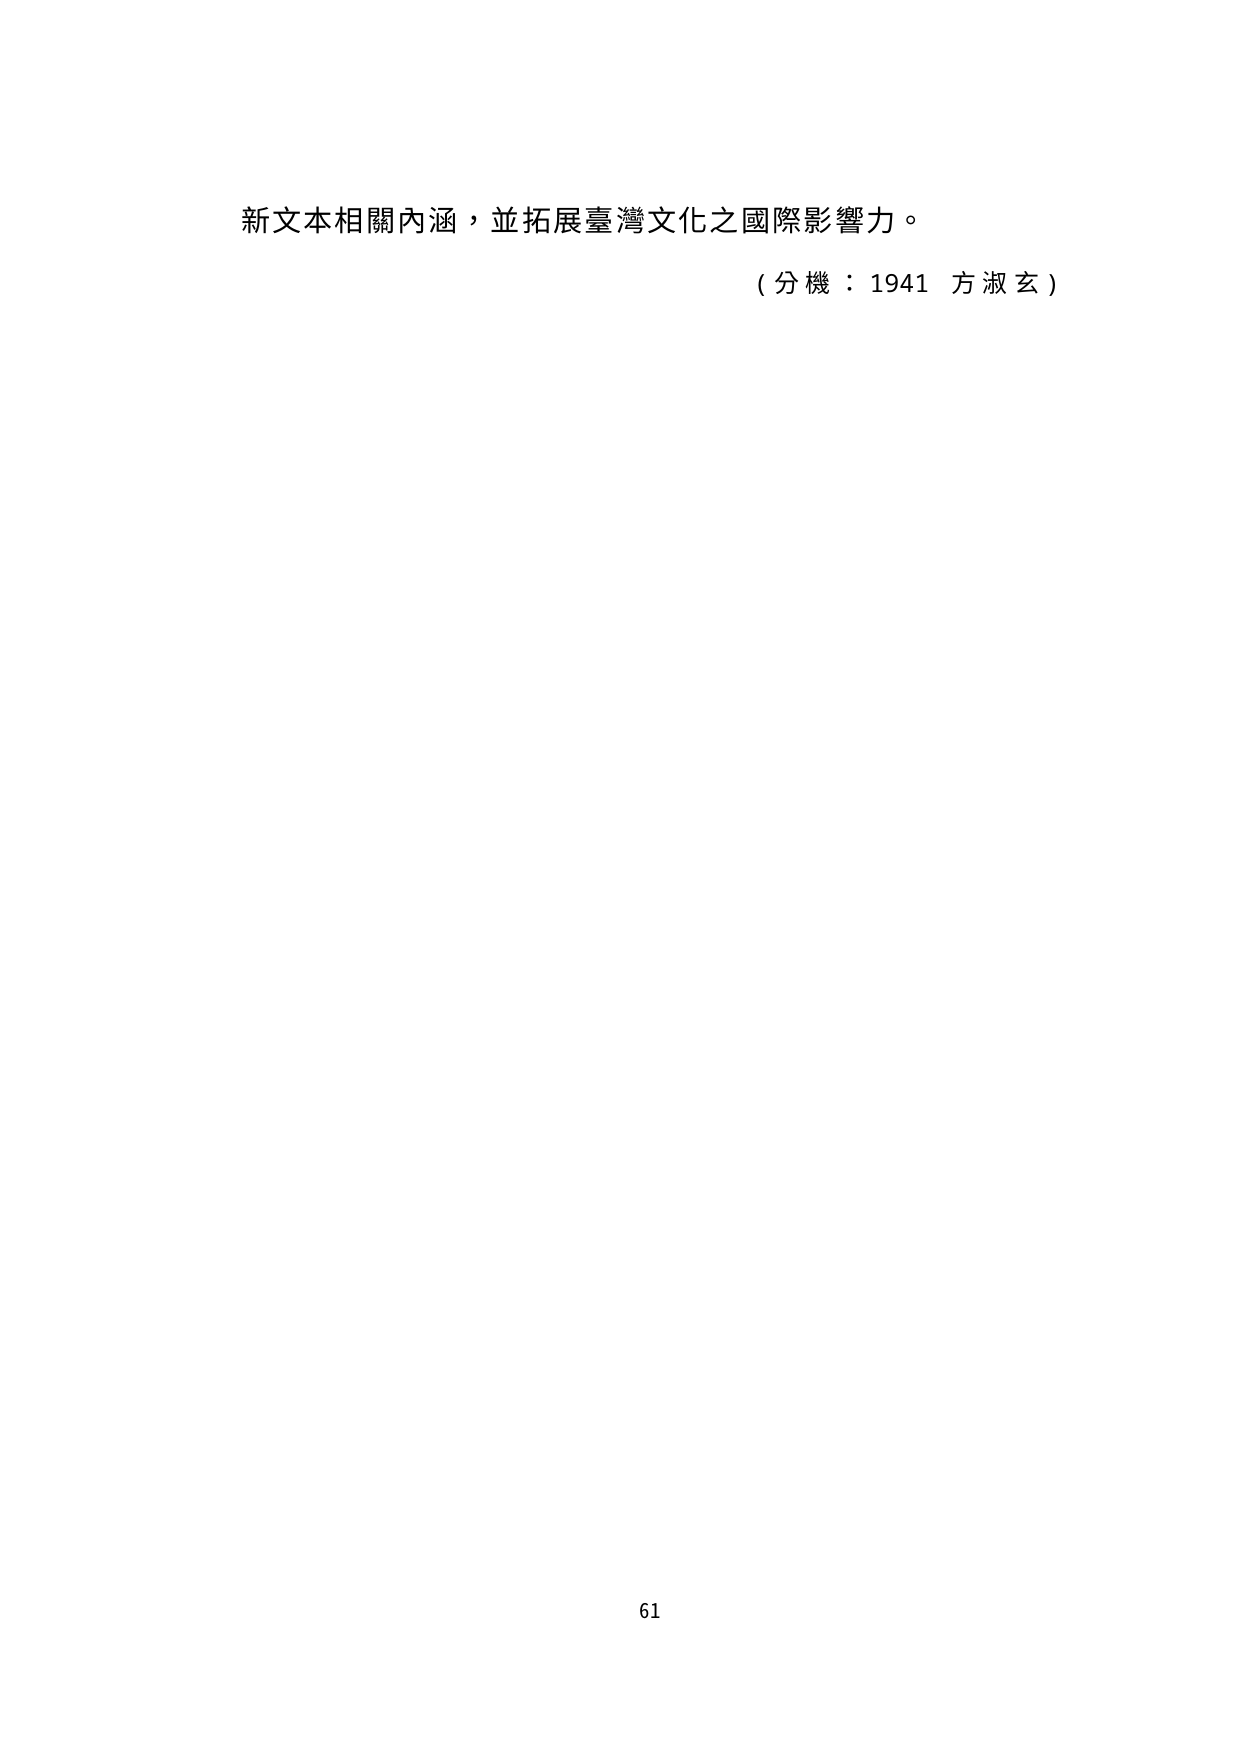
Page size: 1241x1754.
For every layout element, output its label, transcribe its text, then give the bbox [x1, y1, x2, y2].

text (分機：1941 方淑玄) [177, 240, 1063, 302]
text 新文本相關內涵，並拓展臺灣文化之國際影響力。 [236, 177, 1063, 240]
